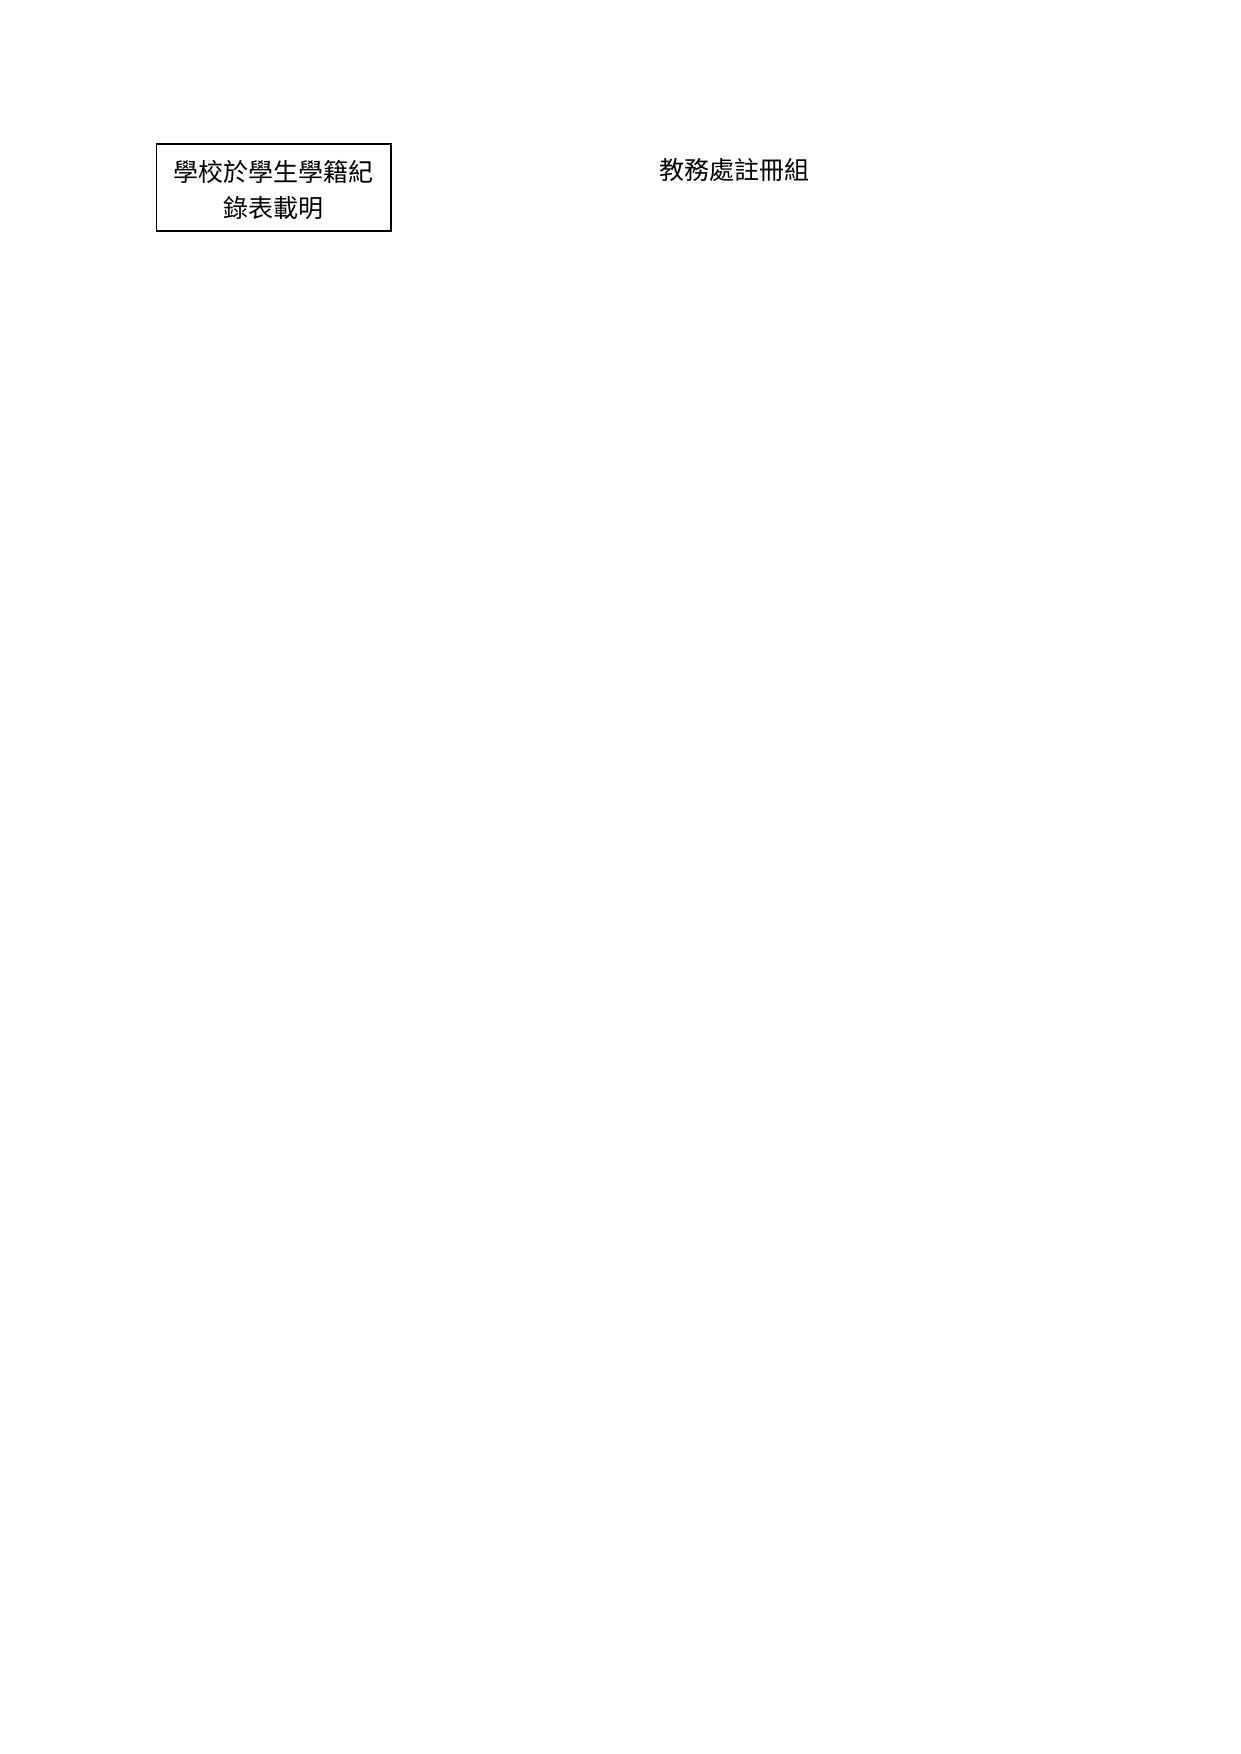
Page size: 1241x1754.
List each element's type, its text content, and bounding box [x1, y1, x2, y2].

text 教務處註冊組 [659, 151, 836, 187]
text 學校於學生學籍紀錄表載明 [172, 152, 375, 222]
